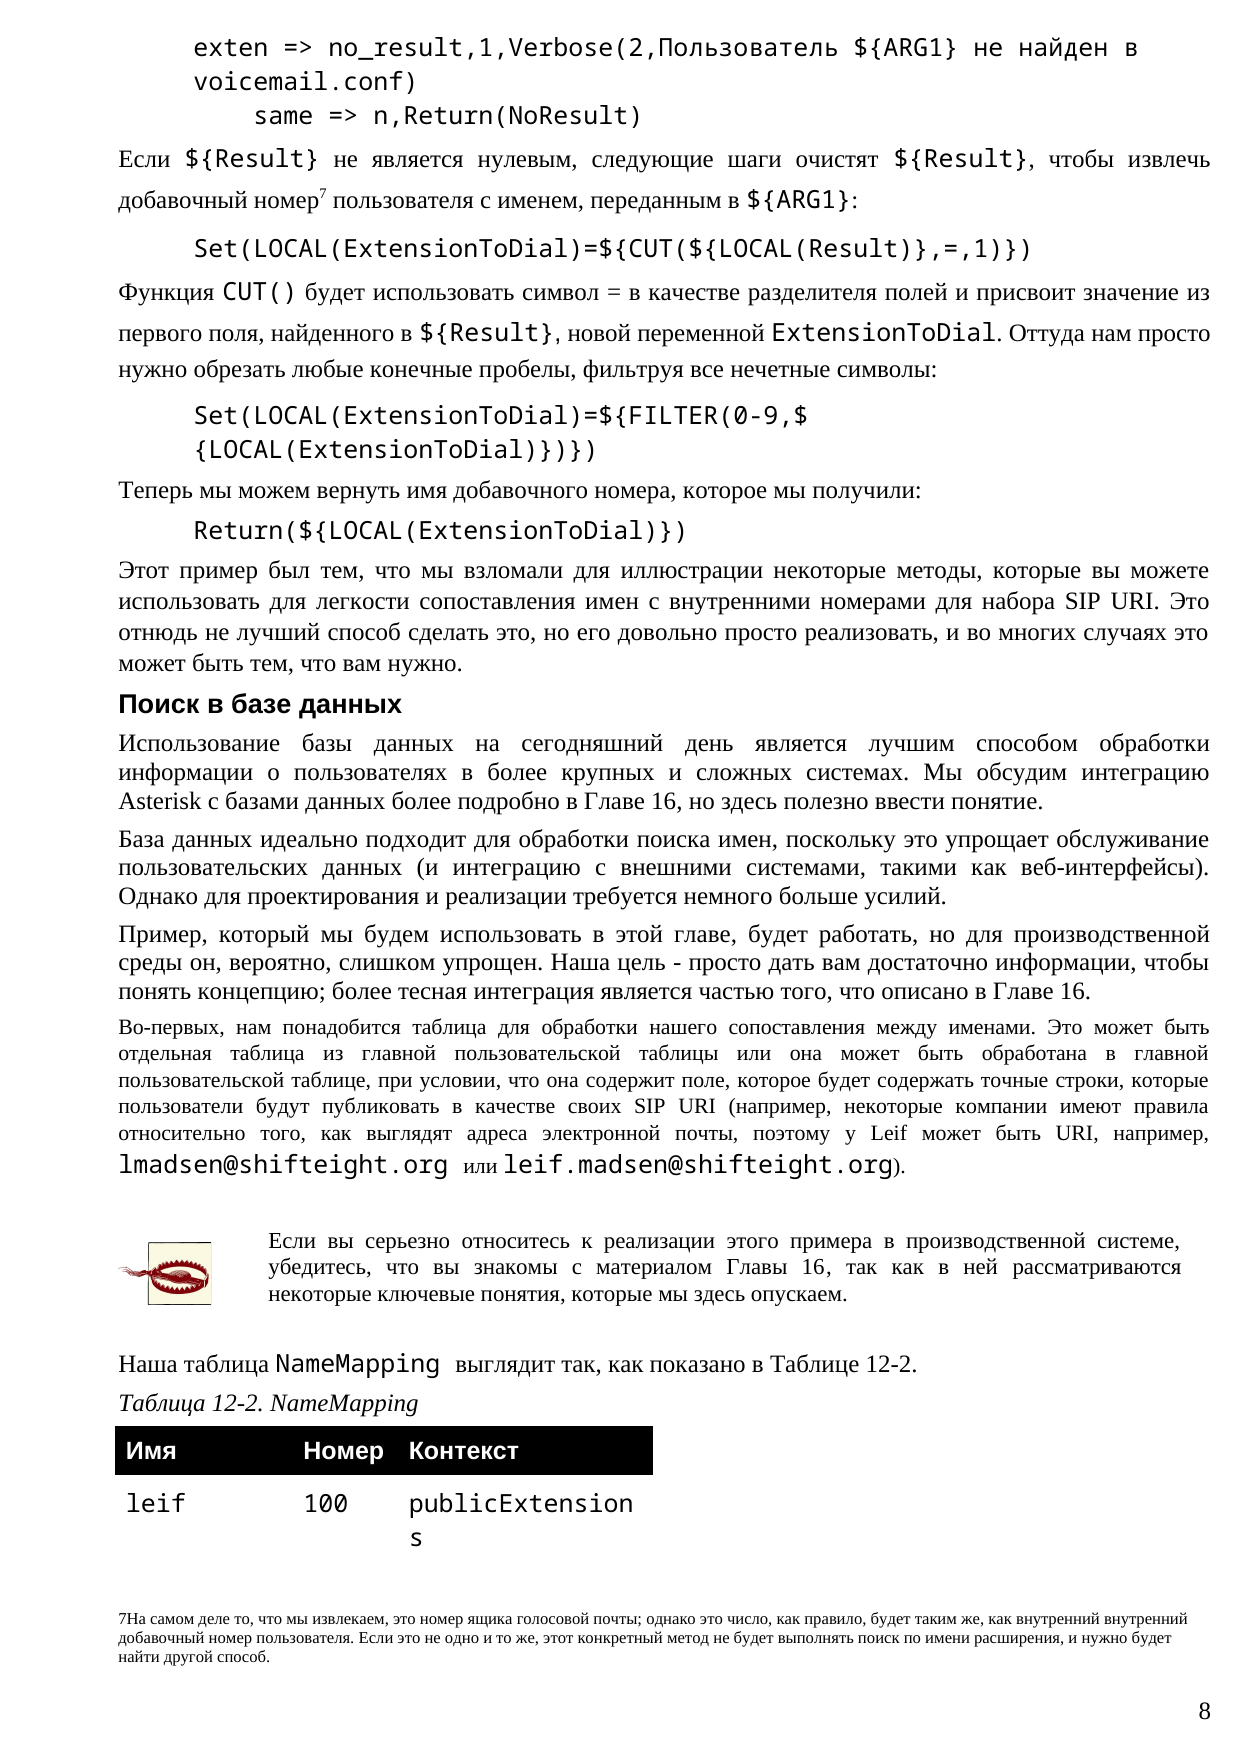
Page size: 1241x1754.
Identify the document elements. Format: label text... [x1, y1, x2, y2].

text Если вы серьезно относитесь к реализации этого примера в производственной системе, убедитесь, что вы знакомы с материалом Главы 16, так как в ней рассматриваются некоторые ключевые понятия, которые мы здесь опускаем. [268, 1227, 1182, 1306]
text Использование базы данных на сегодняшний день является лучшим способом обработки информации о пользователях в более крупных и сложных системах. Мы обсудим интеграцию Asterisk с базами данных более подробно в Главе 16, но здесь полезно ввести понятие. [118, 728, 1211, 815]
text Set(LOCAL(ExtensionToDial)=${FILTER(0-9,${LOCAL(ExtensionToDial)})}) [193, 398, 1211, 466]
text Поиск в базе данных [118, 688, 1211, 720]
text Таблица 12-2. NameMapping [118, 1388, 1211, 1417]
text Set(LOCAL(ExtensionToDial)=${CUT(${LOCAL(Result)},=,1)}) [193, 231, 1211, 265]
text Теперь мы можем вернуть имя добавочного номера, которое мы получили: [118, 475, 1211, 504]
text На самом деле то, что мы извлекаем, это номер ящика голосовой почты; однако это число, как правило, будет таким же, как внутренний внутренний добавочный номер пользователя. Если это не одно и то же, этот конкретный метод не будет выполнять поиск по имени расширения, и нужно будет найти другой способ. [118, 1609, 1211, 1666]
table_cell leif [115, 1475, 293, 1564]
table_header Номер [293, 1426, 398, 1475]
text Return(${LOCAL(ExtensionToDial)}) [193, 512, 1211, 547]
text Наша таблица NameMapping выглядит так, как показано в Таблице 12-2. [118, 1345, 1211, 1379]
text exten => no_result,1,Verbose(2,Пользователь ${ARG1} не найден в voicemail.conf) [193, 29, 1211, 98]
text Во-первых, нам понадобится таблица для обработки нашего сопоставления между именами. Это может быть отдельная таблица из главной пользовательской таблицы или она может быть обработана в главной пользовательской таблице, при условии, что она содержит поле, которое будет содержать точные строки, которые пользователи будут публиковать в качестве своих SIP URI (например, некоторые компании имеют правила относительно того, как выглядят адреса электронной почты, поэтому у Leif может быть URI, например, lmadsen@shifteight.org или leif.madsen@shifteight.org). [118, 1014, 1211, 1181]
table_cell 100 [293, 1475, 398, 1564]
text Пример, который мы будем использовать в этой главе, будет работать, но для производственной среды он, вероятно, слишком упрощен. Наша цель - просто дать вам достаточно информации, чтобы понять концепцию; более тесная интеграция является частью того, что описано в Главе 16. [118, 919, 1211, 1005]
table_header Контекст [398, 1426, 653, 1475]
table_header Имя [115, 1426, 293, 1475]
text Функция CUT() будет использовать символ = в качестве разделителя полей и присвоит значение из первого поля, найденного в ${Result}, новой переменной ExtensionToDial. Оттуда нам просто нужно обрезать любые конечные пробелы, фильтруя все нечетные символы: [118, 274, 1211, 383]
table_cell publicExtensions [398, 1475, 653, 1564]
text Этот пример был тем, что мы взломали для иллюстрации некоторые методы, которые вы можете использовать для легкости сопоставления имен с внутренними номерами для набора SIP URI. Это отнюдь не лучший способ сделать это, но его довольно просто реализовать, и во многих случаях это может быть тем, что вам нужно. [118, 555, 1211, 677]
text Если ${Result} не является нулевым, следующие шаги очистят ${Result}, чтобы извлечь добавочный номер пользователя с именем, переданным в ${ARG1}: [118, 141, 1211, 215]
text same => n,Return(NoResult) [193, 98, 1211, 132]
text База данных идеально подходит для обработки поиска имен, поскольку это упрощает обслуживание пользовательских данных (и интеграцию с внешними системами, такими как веб-интерфейсы). Однако для проектирования и реализации требуется немного больше усилий. [118, 824, 1211, 910]
picture [118, 1242, 212, 1305]
